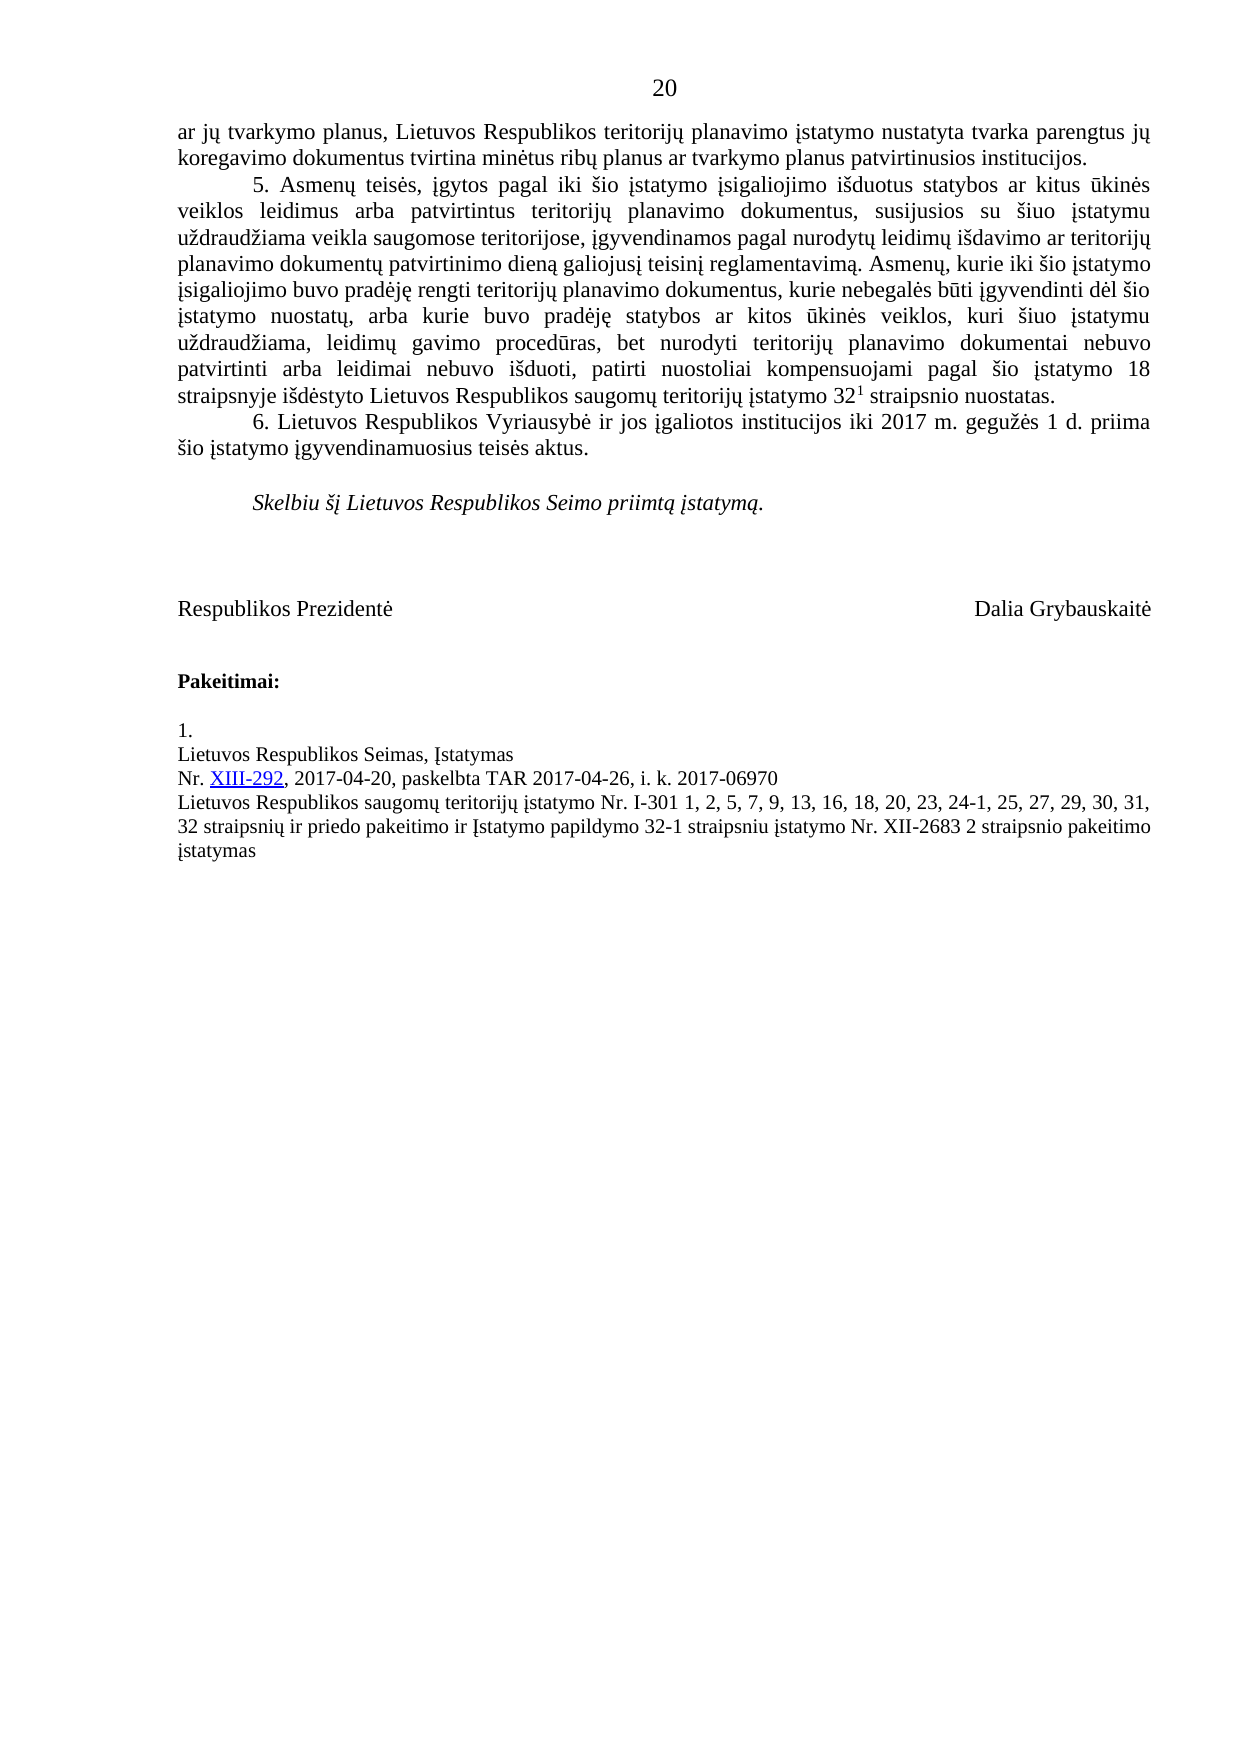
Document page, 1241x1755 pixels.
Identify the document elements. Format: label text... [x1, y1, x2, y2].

text Skelbiu šį Lietuvos Respublikos Seimo priimtą įstatymą. [177, 489, 1152, 516]
text Pakeitimai: [177, 669, 1152, 693]
text Lietuvos Respublikos Seimas, Įstatymas [177, 742, 1152, 766]
text ar jų tvarkymo planus, Lietuvos Respublikos teritorijų planavimo įstatymo nustatyta tvarka parengtus jų koregavimo dokumentus tvirtina minėtus ribų planus ar tvarkymo planus patvirtinusios institucijos. [177, 118, 1152, 171]
text Nr. XIII-292, 2017-04-20, paskelbta TAR 2017-04-26, i. k. 2017-06970 [177, 766, 1152, 790]
text 6. Lietuvos Respublikos Vyriausybė ir jos įgaliotos institucijos iki 2017 m. gegužės 1 d. priima šio įstatymo įgyvendinamuosius teisės aktus. [177, 408, 1152, 461]
text 1. [177, 717, 1152, 742]
text Respublikos Prezidentė Dalia Grybauskaitė [177, 595, 1152, 621]
text Lietuvos Respublikos saugomų teritorijų įstatymo Nr. I-301 1, 2, 5, 7, 9, 13, 16, 18, 20, 23, 24-1, 25, 27, 29, 30, 31, 32 straipsnių ir priedo pakeitimo ir Įstatymo papildymo 32-1 straipsniu įstatymo Nr. XII-2683 2 straipsnio pakeitimo įstatymas [177, 790, 1152, 862]
text 5. Asmenų teisės, įgytos pagal iki šio įstatymo įsigaliojimo išduotus statybos ar kitus ūkinės veiklos leidimus arba patvirtintus teritorijų planavimo dokumentus, susijusios su šiuo įstatymu uždraudžiama veikla saugomose teritorijose, įgyvendinamos pagal nurodytų leidimų išdavimo ar teritorijų planavimo dokumentų patvirtinimo dieną galiojusį teisinį reglamentavimą. Asmenų, kurie iki šio įstatymo įsigaliojimo buvo pradėję rengti teritorijų planavimo dokumentus, kurie nebegalės būti įgyvendinti dėl šio įstatymo nuostatų, arba kurie buvo pradėję statybos ar kitos ūkinės veiklos, kuri šiuo įstatymu uždraudžiama, leidimų gavimo procedūras, bet nurodyti teritorijų planavimo dokumentai nebuvo patvirtinti arba leidimai nebuvo išduoti, patirti nuostoliai kompensuojami pagal šio įstatymo 18 straipsnyje išdėstyto Lietuvos Respublikos saugomų teritorijų įstatymo 321 straipsnio nuostatas. [177, 171, 1152, 408]
